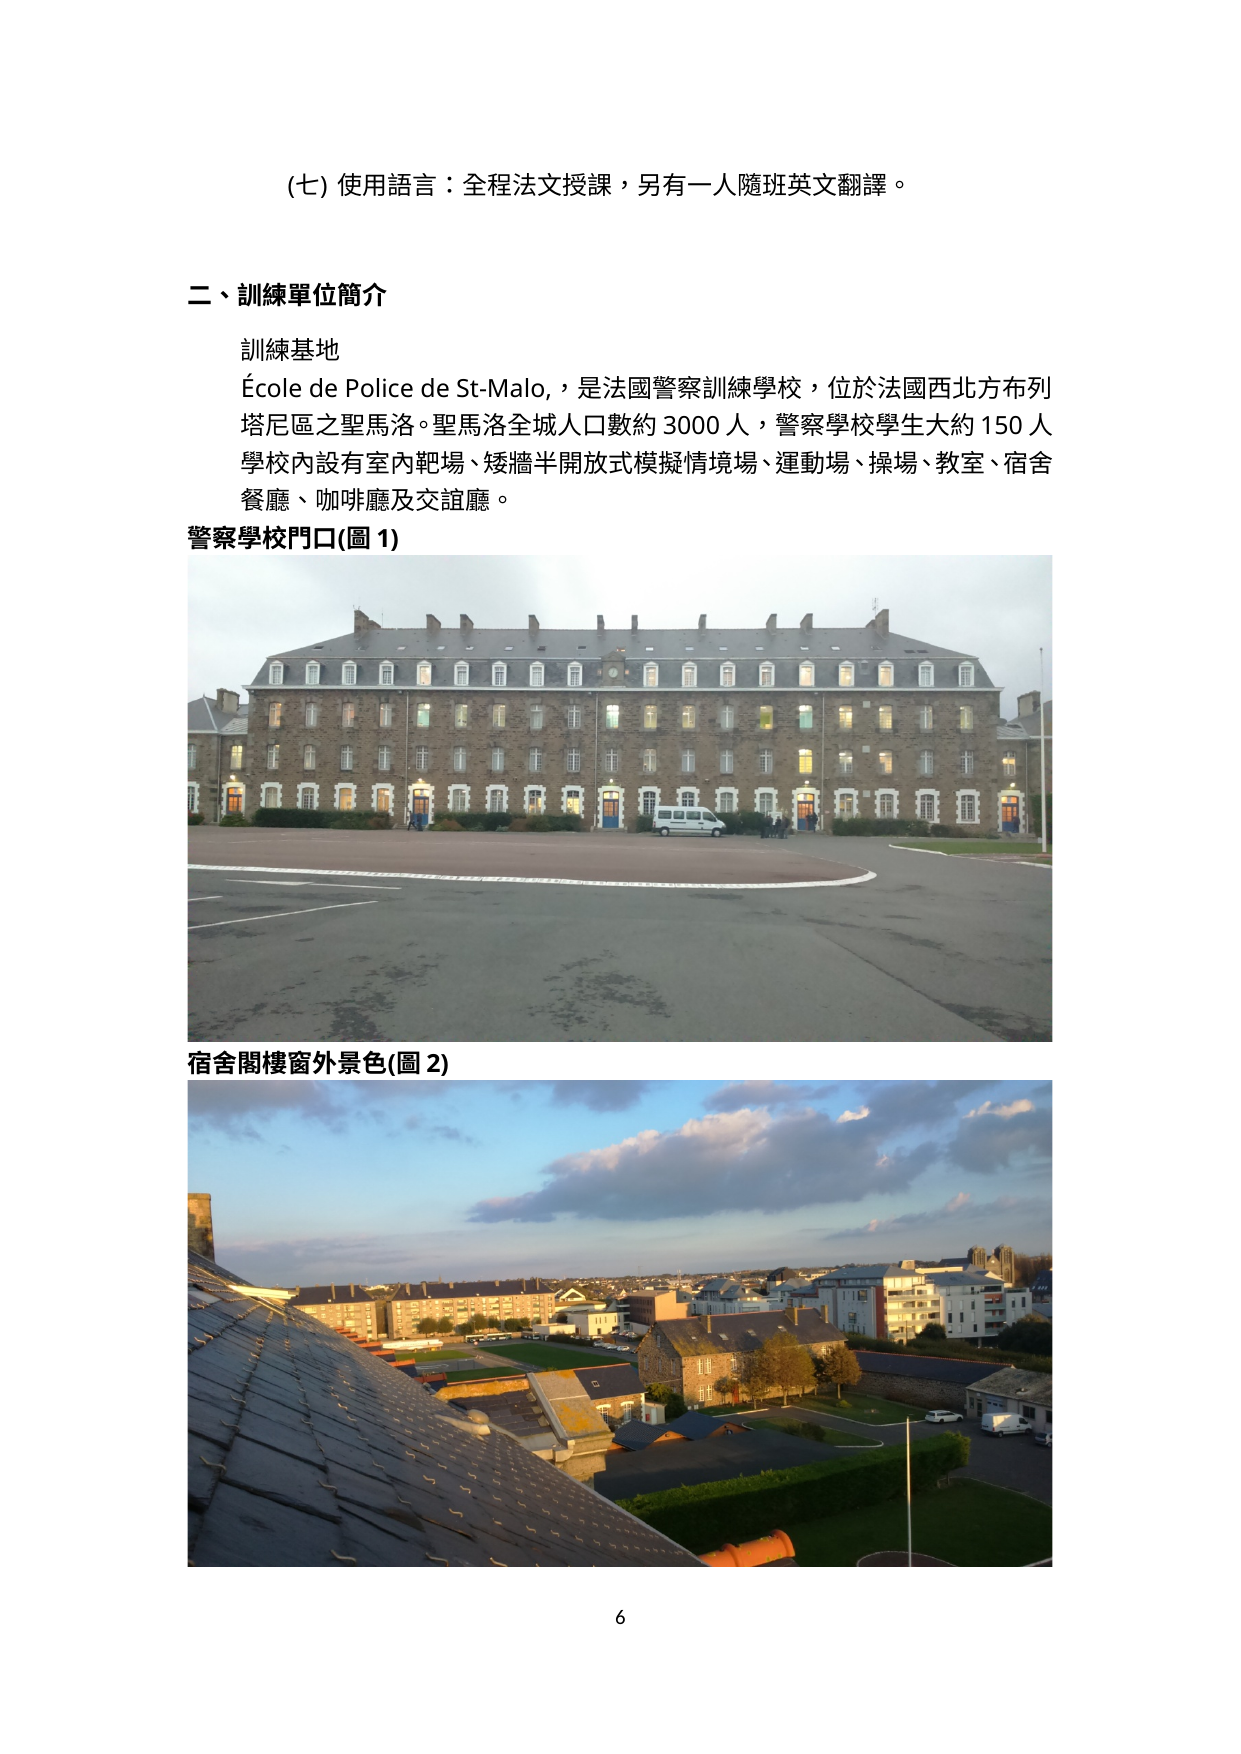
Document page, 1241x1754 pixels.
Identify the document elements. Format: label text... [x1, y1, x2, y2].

text 宿舍閣樓窗外景色(圖2) [187, 1043, 1053, 1080]
text 二、訓練單位簡介 [187, 274, 1053, 312]
text École de Police de St-Malo,，是法國警察訓練學校，位於法國西北方布列塔尼區之聖馬洛。聖馬洛全城人口數約3000人，警察學校學生大約150人。學校內設有室內靶場、矮牆半開放式模擬情境場、運動場、操場、教室、宿舍、餐廳、咖啡廳及交誼廳。 [241, 368, 1053, 518]
text 警察學校門口(圖1) [187, 518, 1053, 555]
picture [187, 555, 1053, 1042]
picture [187, 1080, 1053, 1567]
list 使用語言：全程法文授課，另有一人隨班英文翻譯。 [287, 164, 1053, 202]
text 訓練基地 [241, 330, 1053, 368]
